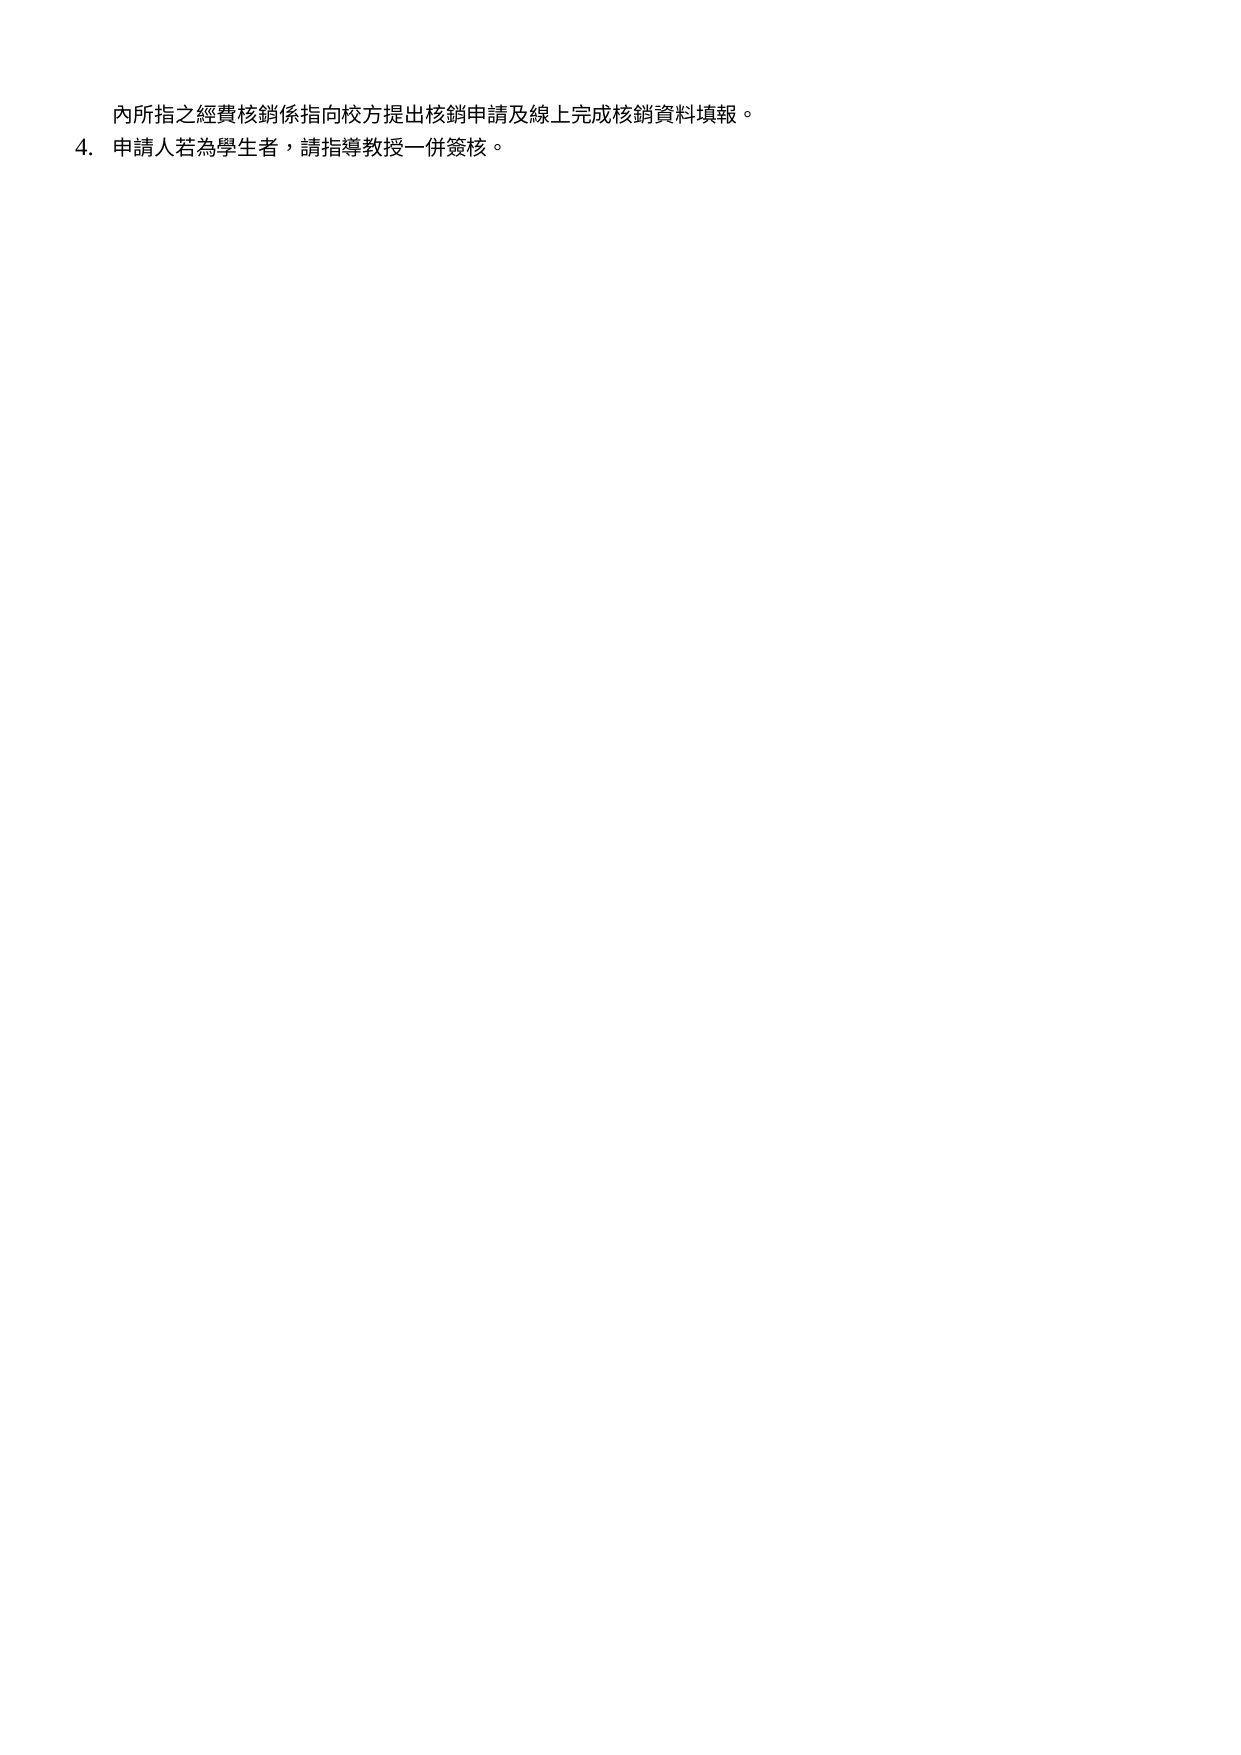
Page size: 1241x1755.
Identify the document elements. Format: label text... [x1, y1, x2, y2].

list 申請人若為學生者，請指導教授一併簽核。 [75, 129, 1165, 162]
list 內所指之經費核銷係指向校方提出核銷申請及線上完成核銷資料填報。 [75, 96, 1165, 129]
